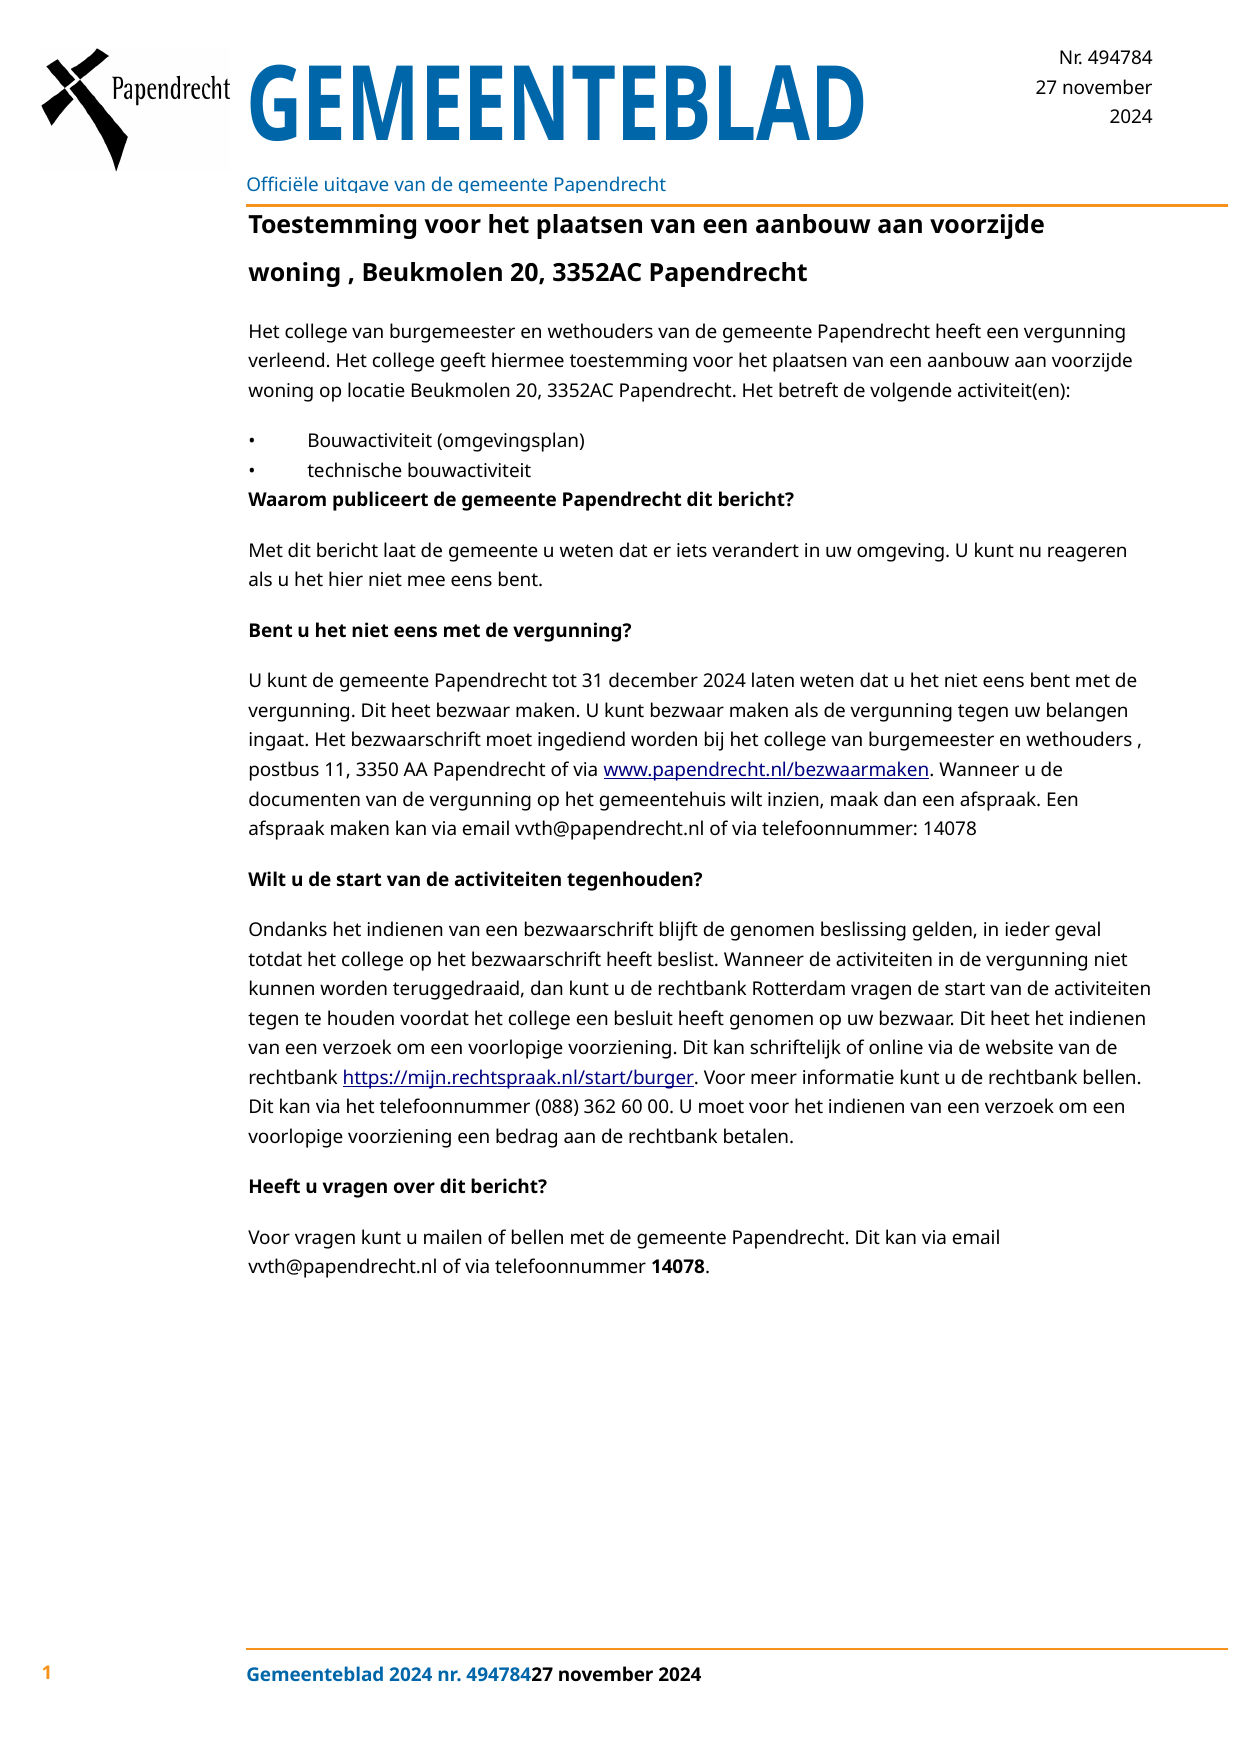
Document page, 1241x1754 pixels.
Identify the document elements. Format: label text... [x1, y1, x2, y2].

text U kunt de gemeente Papendrecht tot 31 december 2024 laten weten dat u het niet eens bent met de vergunning. Dit heet bezwaar maken. U kunt bezwaar maken als de vergunning tegen uw belangen ingaat. Het bezwaarschrift moet ingediend worden bij het college van burgemeester en wethouders , postbus 11, 3350 AA Papendrecht of via www.papendrecht.nl/bezwaarmaken. Wanneer u de documenten van de vergunning op het gemeentehuis wilt inzien, maak dan een afspraak. Een afspraak maken kan via email vvth@papendrecht.nl of via telefoonnummer: 14078 [248, 667, 1152, 841]
text Waarom publiceert de gemeente Papendrecht dit bericht? [248, 487, 1152, 512]
text Heeft u vragen over dit bericht? [248, 1174, 1152, 1199]
list Bouwactiviteit (omgevingsplan) [248, 427, 1152, 453]
text Toestemming voor het plaatsen van een aanbouw aan voorzijde woning , Beukmolen 20, 3352AC Papendrecht [248, 207, 1152, 288]
text Voor vragen kunt u mailen of bellen met de gemeente Papendrecht. Dit kan via email vvth@papendrecht.nl of via telefoonnummer 14078. [248, 1224, 1152, 1279]
text Het college van burgemeester en wethouders van de gemeente Papendrecht heeft een vergunning verleend. Het college geeft hiermee toestemming voor het plaatsen van een aanbouw aan voorzijde woning op locatie Beukmolen 20, 3352AC Papendrecht. Het betreft de volgende activiteit(en): [248, 318, 1152, 403]
text Wilt u de start van de activiteiten tegenhouden? [248, 866, 1152, 892]
text Ondanks het indienen van een bezwaarschrift blijft de genomen beslissing gelden, in ieder geval totdat het college op het bezwaarschrift heeft beslist. Wanneer de activiteiten in de vergunning niet kunnen worden teruggedraaid, dan kunt u de rechtbank Rotterdam vragen de start van de activiteiten tegen te houden voordat het college een besluit heeft genomen op uw bezwaar. Dit heet het indienen van een verzoek om een voorlopige voorziening. Dit kan schriftelijk of online via de website van de rechtbank https://mijn.rechtspraak.nl/start/burger. Voor meer informatie kunt u de rechtbank bellen. Dit kan via het telefoonnummer (088) 362 60 00. U moet voor het indienen van een verzoek om een voorlopige voorziening een bedrag aan de rechtbank betalen. [248, 916, 1152, 1149]
text Bent u het niet eens met de vergunning? [248, 617, 1152, 643]
list technische bouwactiviteit [248, 457, 1152, 483]
text Met dit bericht laat de gemeente u weten dat er iets verandert in uw omgeving. U kunt nu reageren als u het hier niet mee eens bent. [248, 537, 1152, 592]
picture [41, 47, 231, 172]
